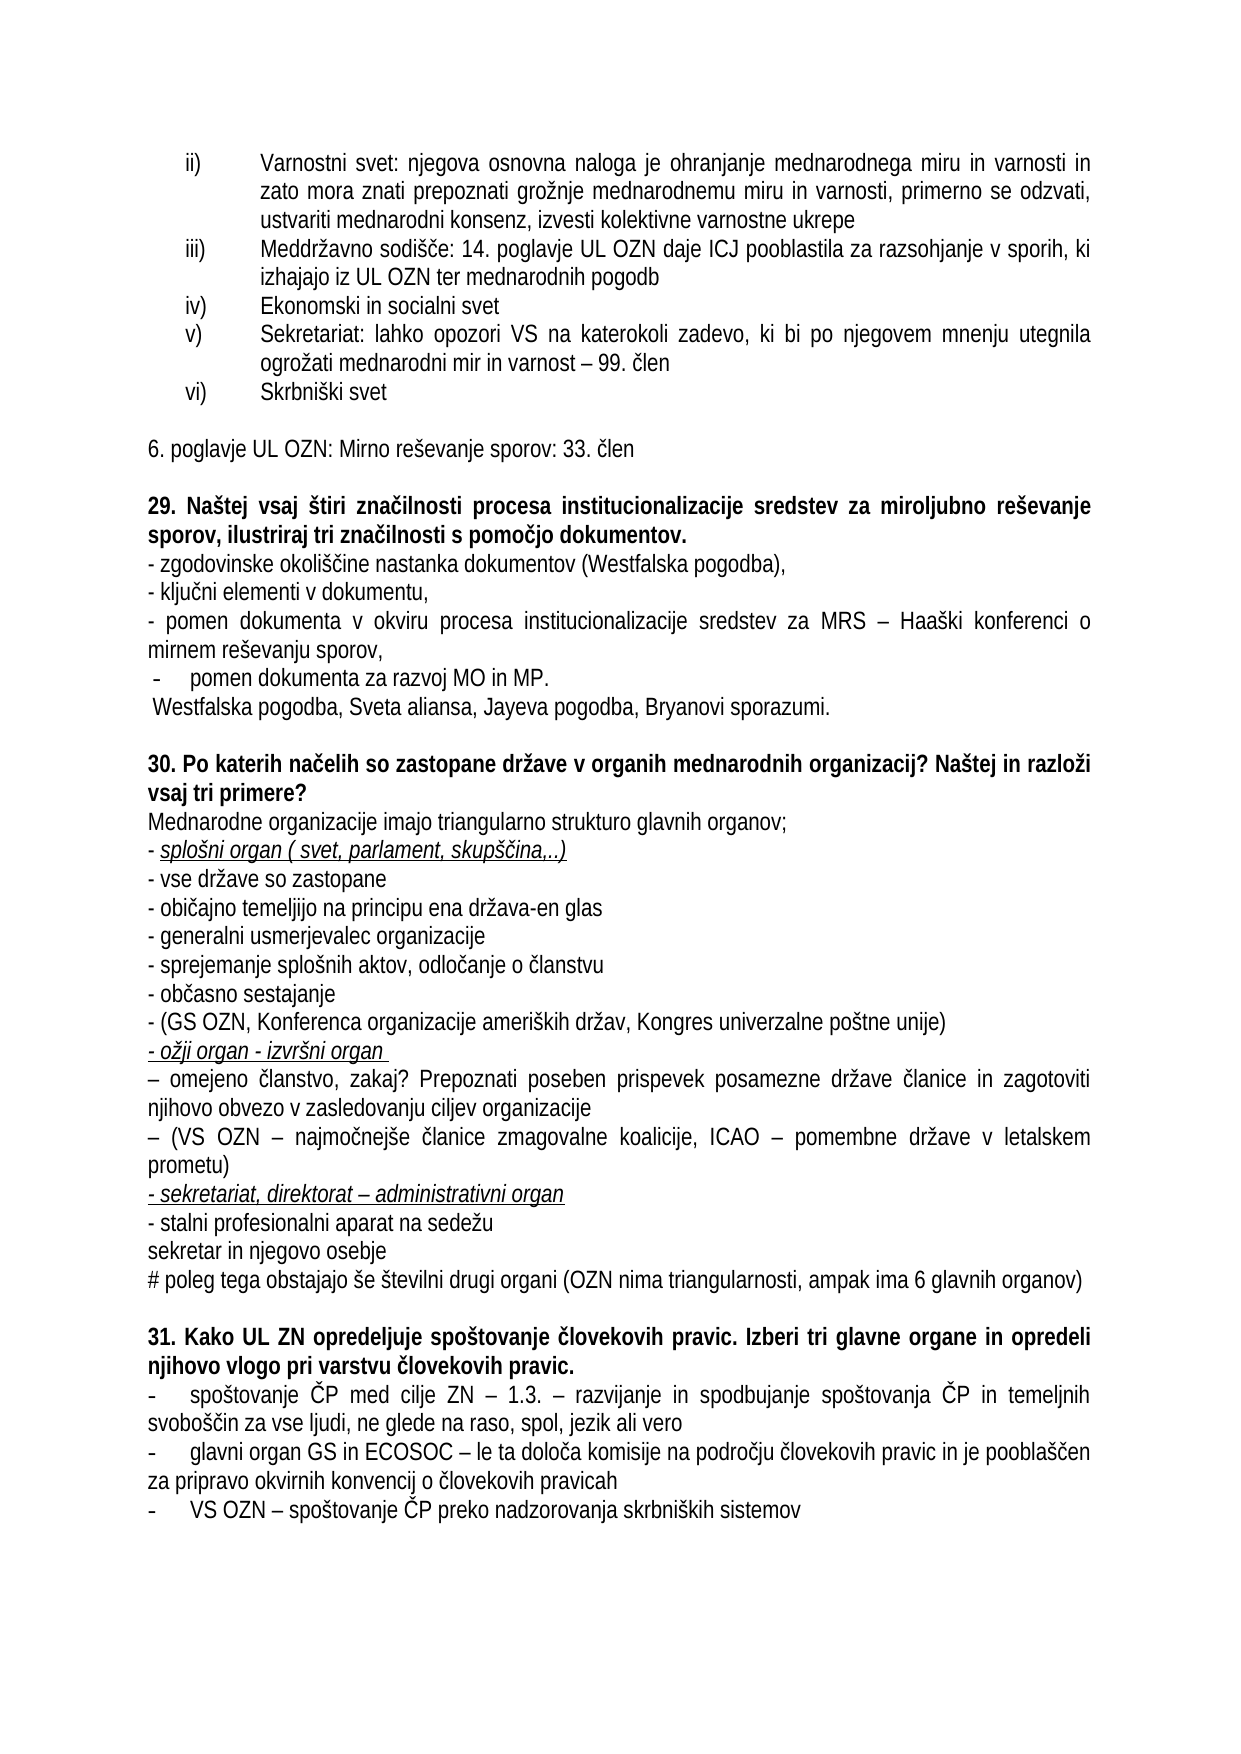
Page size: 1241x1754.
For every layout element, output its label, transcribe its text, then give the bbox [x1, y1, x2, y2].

text 6. poglavje UL OZN: Mirno reševanje sporov: 33. člen [148, 434, 1093, 463]
text 30. Po katerih načelih so zastopane države v organih mednarodnih organizacij? Naštej in razloži vsaj tri primere? [148, 749, 1093, 807]
text - običajno temeljijo na principu ena država-en glas [148, 893, 1093, 921]
list glavni organ GS in ECOSOC – le ta določa komisije na področju človekovih pravic in je pooblaščen za pripravo okvirnih konvencij o človekovih pravicah [148, 1437, 1093, 1494]
text - občasno sestajanje [148, 978, 1093, 1007]
list spoštovanje ČP med cilje ZN – 1.3. – razvijanje in spodbujanje spoštovanja ČP in temeljnih svoboščin za vse ljudi, ne glede na raso, spol, jezik ali vero [148, 1379, 1093, 1437]
text - zgodovinske okoliščine nastanka dokumentov (Westfalska pogodba), [148, 549, 1093, 577]
text - splošni organ ( svet, parlament, skupščina,..) [148, 835, 1093, 864]
list Varnostni svet: njegova osnovna naloga je ohranjanje mednarodnega miru in varnosti in zato mora znati prepoznati grožnje mednarodnemu miru in varnosti, primerno se odzvati, ustvariti mednarodni konsenz, izvesti kolektivne varnostne ukrepe [185, 148, 1093, 233]
text - (GS OZN, Konferenca organizacije ameriških držav, Kongres univerzalne poštne unije) [148, 1007, 1093, 1036]
text Mednarodne organizacije imajo triangularno strukturo glavnih organov; [148, 807, 1093, 835]
text – omejeno članstvo, zakaj? Prepoznati poseben prispevek posamezne države članice in zagotoviti njihovo obvezo v zasledovanju ciljev organizacije [148, 1064, 1093, 1122]
text Westfalska pogodba, Sveta aliansa, Jayeva pogodba, Bryanovi sporazumi. [152, 692, 1093, 721]
text - generalni usmerjevalec organizacije [148, 921, 1093, 950]
text - ožji organ - izvršni organ [148, 1036, 1093, 1064]
list Skrbniški svet [185, 377, 1093, 405]
text - vse države so zastopane [148, 864, 1093, 893]
text 31. Kako UL ZN opredeljuje spoštovanje človekovih pravic. Izberi tri glavne organe in opredeli njihovo vlogo pri varstvu človekovih pravic. [148, 1322, 1093, 1379]
text # poleg tega obstajajo še številni drugi organi (OZN nima triangularnosti, ampak ima 6 glavnih organov) [148, 1265, 1093, 1294]
text 29. Naštej vsaj štiri značilnosti procesa institucionalizacije sredstev za miroljubno reševanje sporov, ilustriraj tri značilnosti s pomočjo dokumentov. [148, 491, 1093, 549]
list Meddržavno sodišče: 14. poglavje UL OZN daje ICJ pooblastila za razsohjanje v sporih, ki izhajajo iz UL OZN ter mednarodnih pogodb [185, 233, 1093, 291]
text - ključni elementi v dokumentu, [148, 577, 1093, 606]
text - sprejemanje splošnih aktov, odločanje o članstvu [148, 950, 1093, 978]
text – (VS OZN – najmočnejše članice zmagovalne koalicije, ICAO – pomembne države v letalskem prometu) [148, 1122, 1093, 1179]
text - sekretariat, direktorat – administrativni organ [148, 1179, 1093, 1208]
text - pomen dokumenta v okviru procesa institucionalizacije sredstev za MRS – Haaški konferenci o mirnem reševanju sporov, [148, 606, 1093, 663]
list pomen dokumenta za razvoj MO in MP. [152, 663, 1093, 692]
text - stalni profesionalni aparat na sedežu [148, 1208, 1093, 1236]
list Sekretariat: lahko opozori VS na katerokoli zadevo, ki bi po njegovem mnenju utegnila ogrožati mednarodni mir in varnost – 99. člen [185, 319, 1093, 377]
list VS OZN – spoštovanje ČP preko nadzorovanja skrbniških sistemov [148, 1494, 1093, 1523]
text sekretar in njegovo osebje [148, 1236, 1093, 1265]
list Ekonomski in socialni svet [185, 291, 1093, 319]
